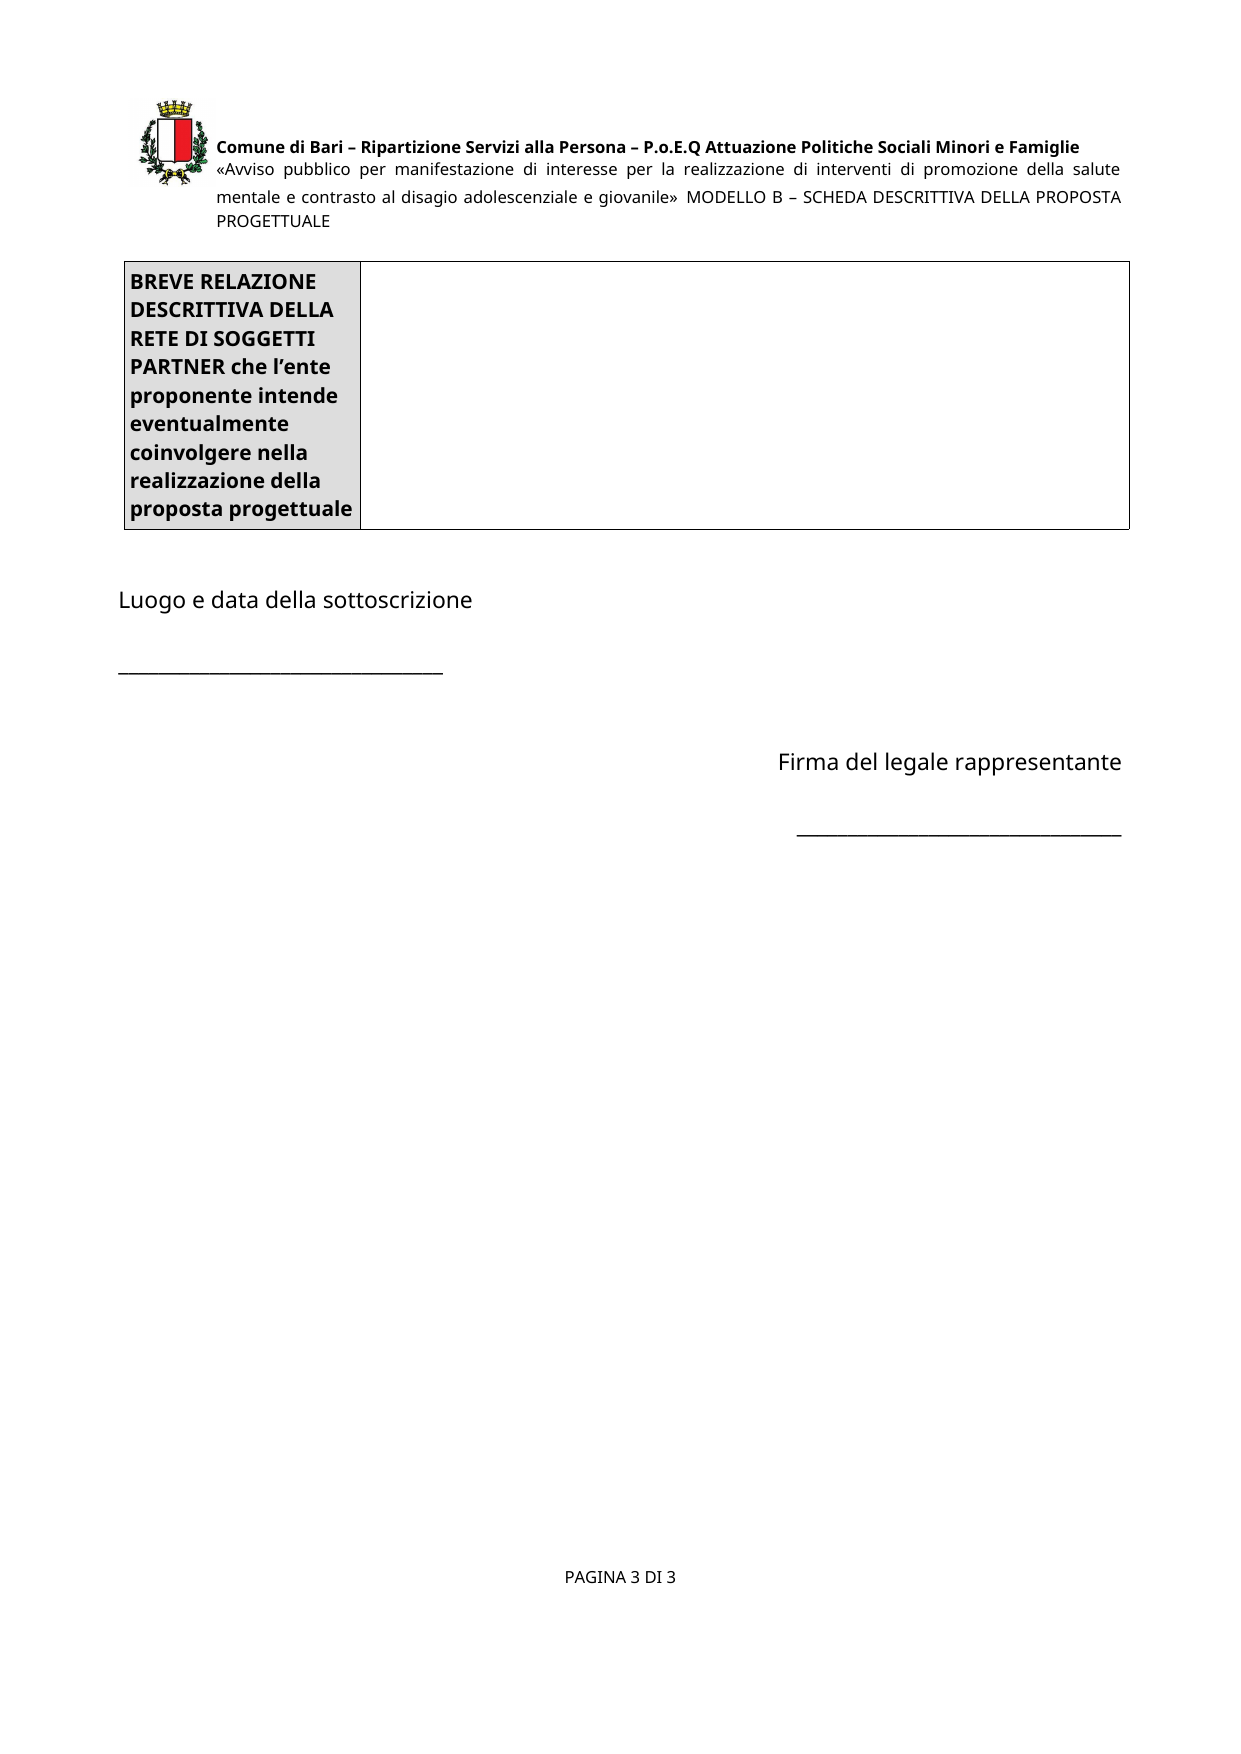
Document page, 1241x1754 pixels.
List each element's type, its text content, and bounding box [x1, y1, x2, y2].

text ________________________________ [118, 809, 1122, 840]
table_cell BREVE RELAZIONE DESCRITTIVA DELLA RETE DI SOGGETTI PARTNER che l’ente proponente intende eventualmente coinvolgere nella realizzazione della proposta progettuale [125, 262, 360, 529]
text ________________________________ [118, 647, 1122, 678]
text Firma del legale rappresentante [118, 746, 1122, 777]
table_cell [361, 262, 1129, 529]
text Luogo e data della sottoscrizione [118, 584, 1122, 615]
